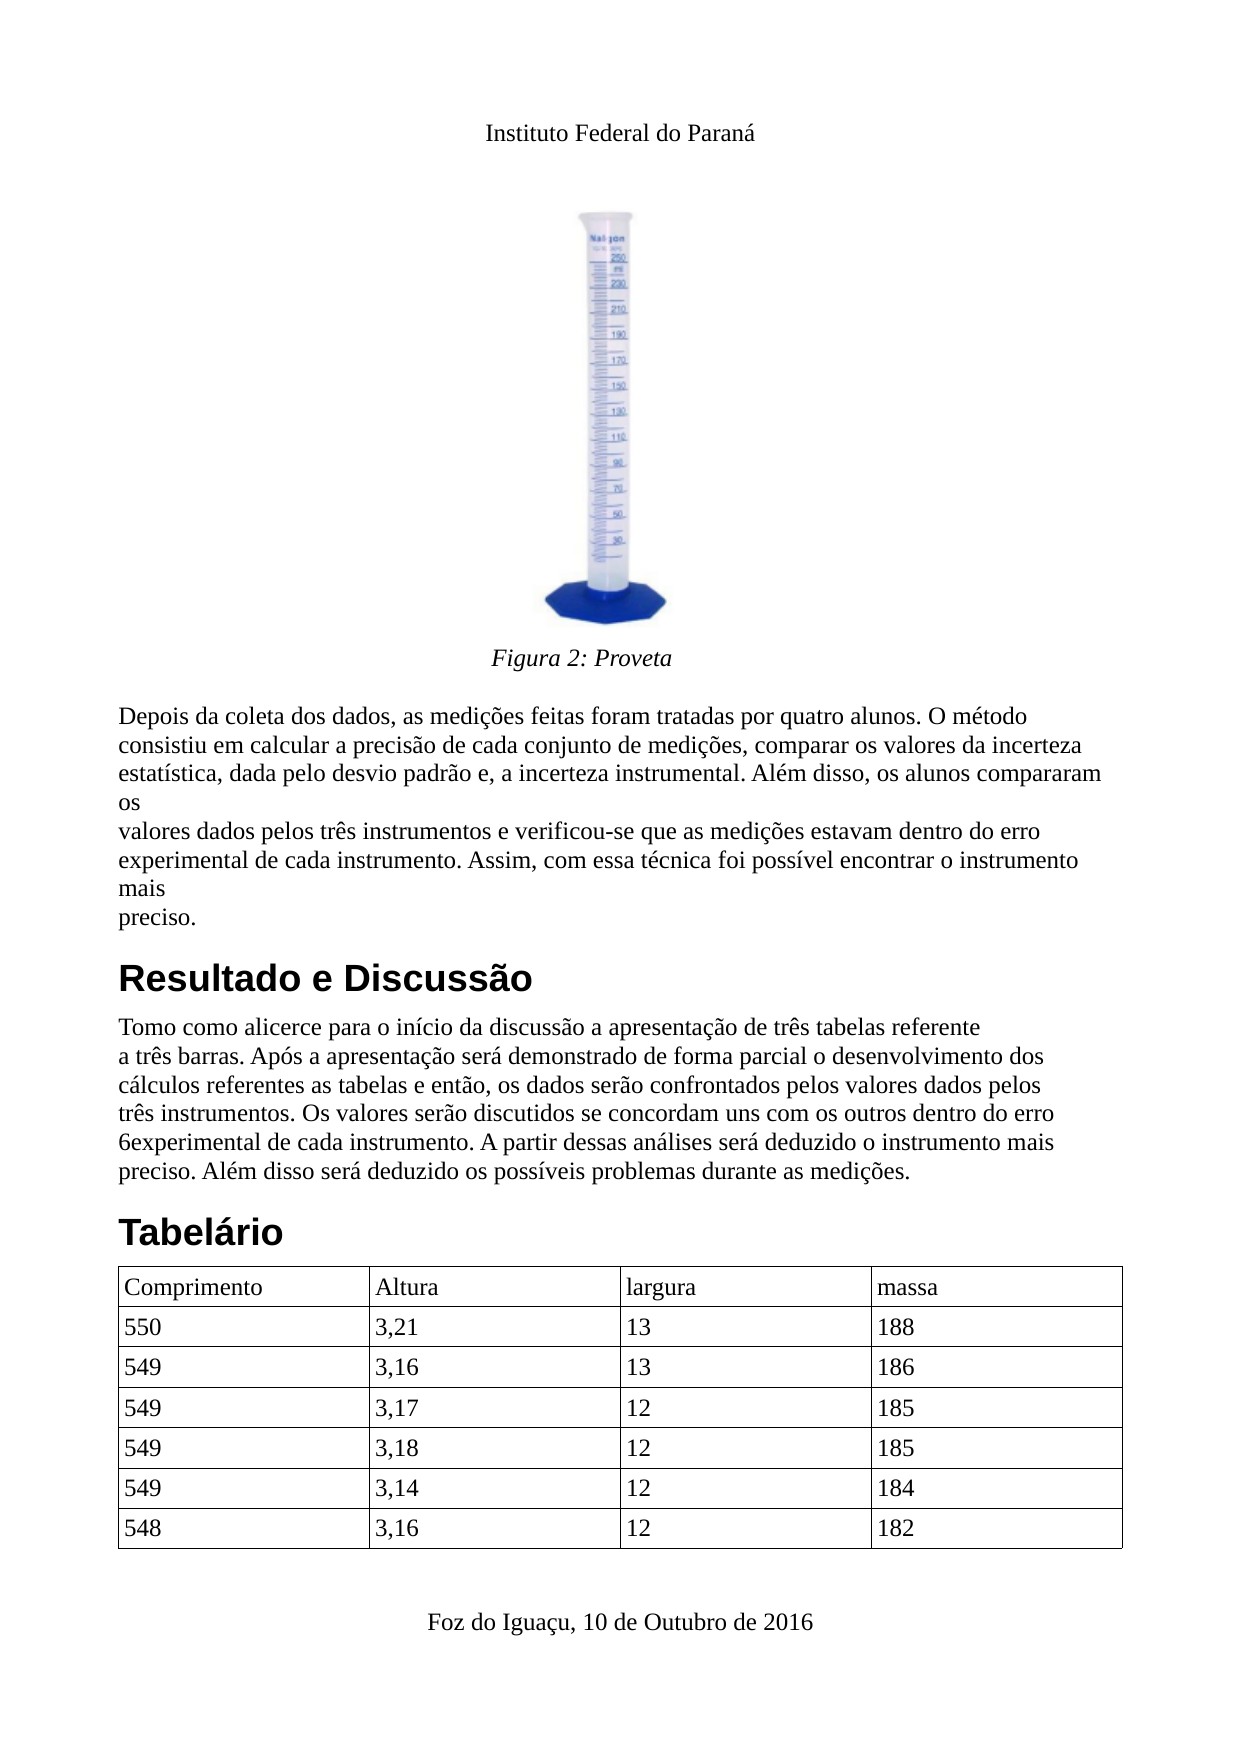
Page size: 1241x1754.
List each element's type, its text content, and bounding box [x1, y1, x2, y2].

text Depois da coleta dos dados, as medições feitas foram tratadas por quatro alunos. O método [118, 701, 1122, 730]
table_header Comprimento [119, 1267, 369, 1306]
table_cell 548 [119, 1509, 369, 1548]
text preciso. Além disso será deduzido os possíveis problemas durante as medições. [118, 1156, 1122, 1185]
table_cell 185 [872, 1428, 1122, 1467]
table_cell 3,16 [370, 1347, 620, 1387]
table_cell 550 [119, 1307, 369, 1346]
table_cell 3,14 [370, 1469, 620, 1508]
table_cell 549 [119, 1347, 369, 1387]
subtitle Tabelário [118, 1210, 1122, 1253]
table_cell 182 [872, 1509, 1122, 1548]
table_cell 3,16 [370, 1509, 620, 1548]
table_cell 188 [872, 1307, 1122, 1346]
text estatística, dada pelo desvio padrão e, a incerteza instrumental. Além disso, os alunos compararam os [118, 758, 1122, 816]
text preciso. [118, 902, 1122, 931]
text cálculos referentes as tabelas e então, os dados serão confrontados pelos valores dados pelos [118, 1070, 1122, 1098]
text valores dados pelos três instrumentos e verificou-se que as medições estavam dentro do erro [118, 816, 1122, 845]
subtitle Resultado e Discussão [118, 956, 1122, 1000]
table_header Altura [370, 1267, 620, 1306]
table_cell 549 [119, 1428, 369, 1467]
text a três barras. Após a apresentação será demonstrado de forma parcial o desenvolvimento dos [118, 1041, 1122, 1070]
text consistiu em calcular a precisão de cada conjunto de medições, comparar os valores da incerteza [118, 730, 1122, 758]
table_cell 549 [119, 1469, 369, 1508]
text experimental de cada instrumento. Assim, com essa técnica foi possível encontrar o instrumento mais [118, 845, 1122, 902]
table_cell 185 [872, 1388, 1122, 1427]
table_cell 13 [621, 1347, 871, 1387]
table_cell 184 [872, 1469, 1122, 1508]
table_cell 3,17 [370, 1388, 620, 1427]
table_cell 3,18 [370, 1428, 620, 1467]
table_cell 13 [621, 1307, 871, 1346]
text três instrumentos. Os valores serão discutidos se concordam uns com os outros dentro do erro [118, 1098, 1122, 1127]
text 6experimental de cada instrumento. A partir dessas análises será deduzido o instrumento mais [118, 1127, 1122, 1156]
table_cell 12 [621, 1388, 871, 1427]
table_cell 12 [621, 1428, 871, 1467]
table_cell 12 [621, 1509, 871, 1548]
text Tomo como alicerce para o início da discussão a apresentação de três tabelas referente [118, 1012, 1122, 1041]
picture [491, 188, 749, 644]
table_header largura [621, 1267, 871, 1306]
table_cell 186 [872, 1347, 1122, 1387]
text Figura 2: Proveta [491, 644, 749, 672]
table_header massa [872, 1267, 1122, 1306]
table_cell 3,21 [370, 1307, 620, 1346]
table_cell 549 [119, 1388, 369, 1427]
table_cell 12 [621, 1469, 871, 1508]
